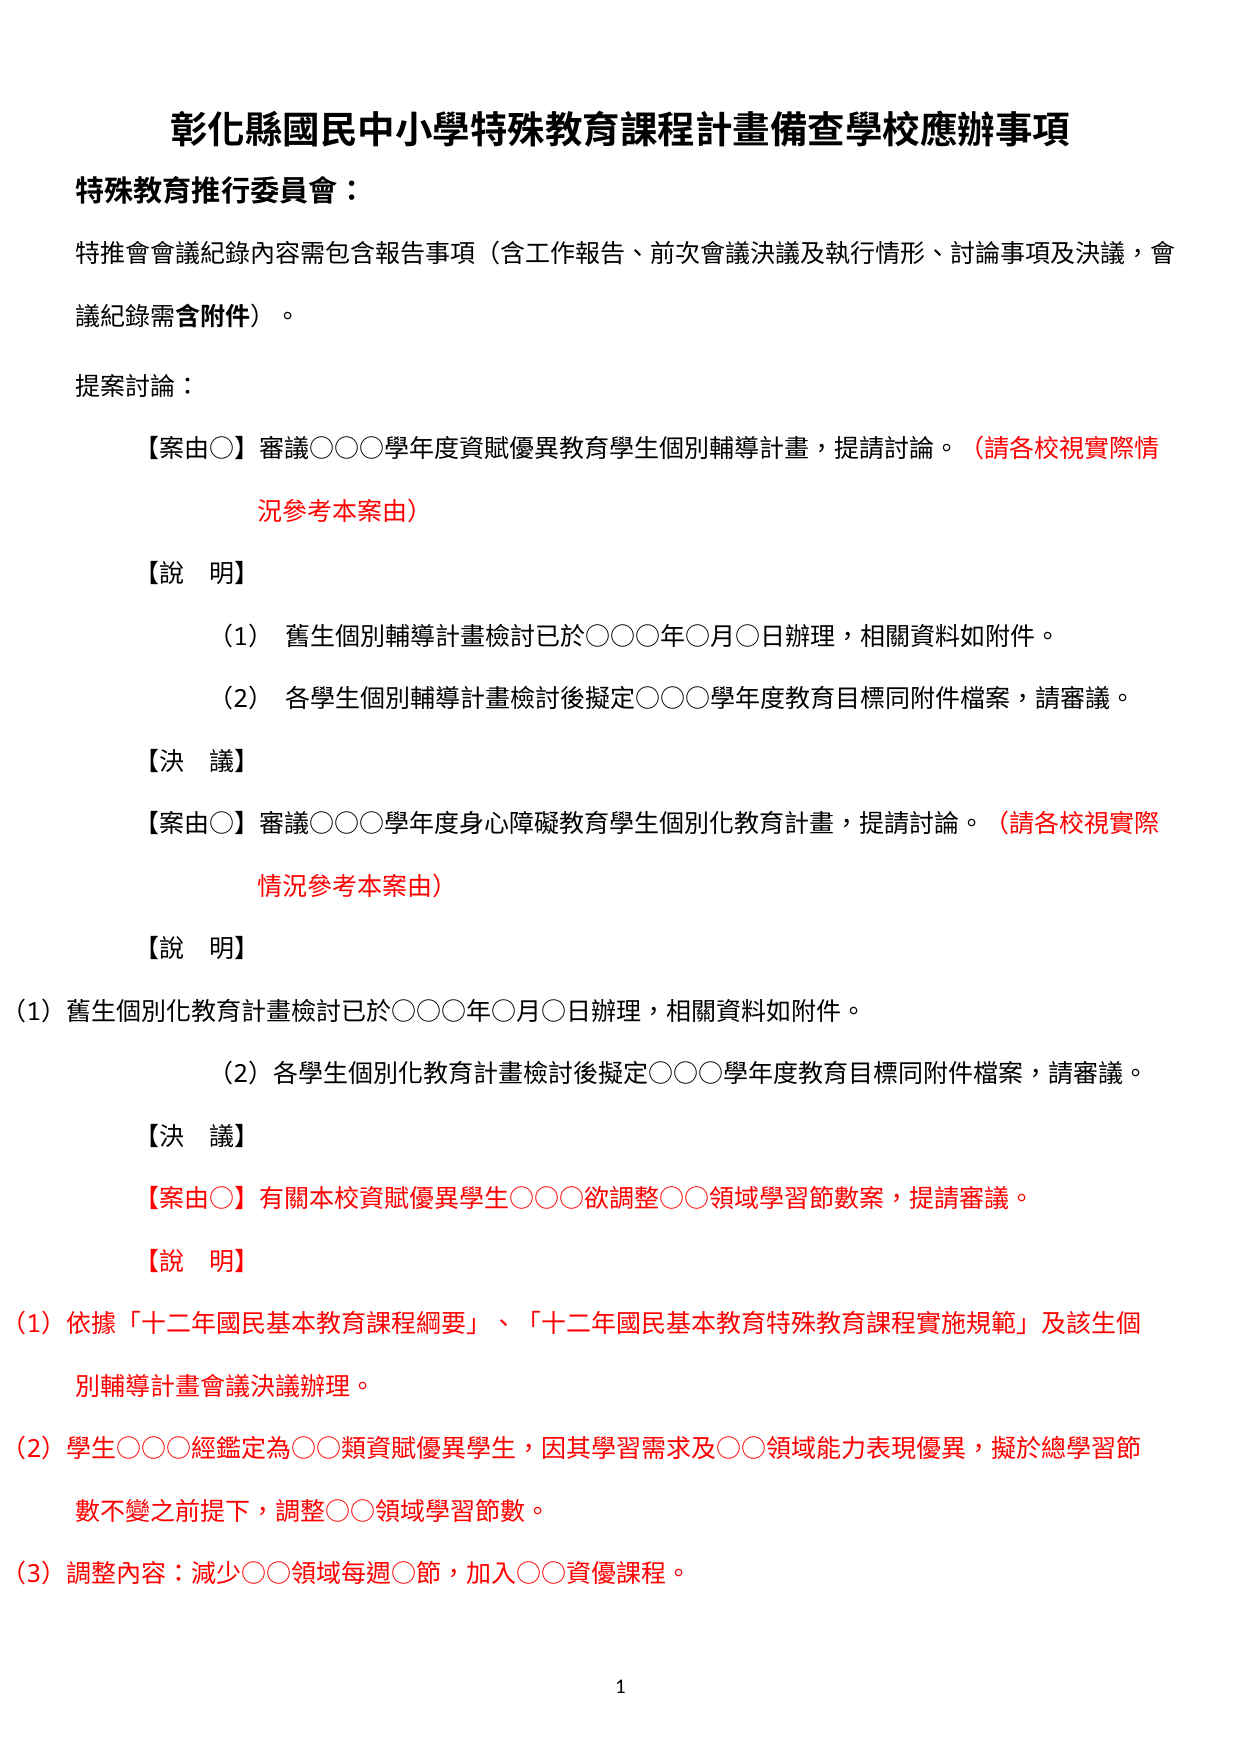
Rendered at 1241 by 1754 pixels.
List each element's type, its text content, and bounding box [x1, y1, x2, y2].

text 【說 明】 [134, 905, 1165, 967]
list 各學生個別化教育計畫檢討後擬定○○○學年度教育目標同附件檔案，請審議。 [208, 1030, 1165, 1092]
text 【決 議】 [134, 717, 1165, 780]
text 【決 議】 [134, 1092, 1165, 1155]
list 學生○○○經鑑定為○○類資賦優異學生，因其學習需求及○○領域能力表現優異，擬於總學習節數不變之前提下，調整○○領域學習節數。 [1, 1405, 1165, 1530]
text 【案由○】審議○○○學年度資賦優異教育學生個別輔導計畫，提請討論。（請各校視實際情況參考本案由） [134, 405, 1165, 530]
text 特推會會議紀錄內容需包含報告事項（含工作報告、前次會議決議及執行情形、討論事項及決議，會議紀錄需含附件）。 [75, 210, 1180, 335]
list 依據「十二年國民基本教育課程綱要」、「十二年國民基本教育特殊教育課程實施規範」及該生個別輔導計畫會議決議辦理。 [1, 1280, 1165, 1405]
text 提案討論： [75, 342, 1165, 405]
text 彰化縣國民中小學特殊教育課程計畫備查學校應辦事項 [75, 85, 1165, 147]
list 舊生個別輔導計畫檢討已於○○○年○月○日辦理，相關資料如附件。 [208, 592, 1165, 655]
text 特殊教育推行委員會： [75, 147, 1165, 210]
list 調整內容：減少○○領域每週○節，加入○○資優課程。 [1, 1530, 1165, 1592]
text 【案由○】審議○○○學年度身心障礙教育學生個別化教育計畫，提請討論。（請各校視實際情況參考本案由） [134, 780, 1165, 905]
text 【案由○】有關本校資賦優異學生○○○欲調整○○領域學習節數案，提請審議。 [134, 1155, 1165, 1217]
text 【說 明】 [134, 530, 1165, 592]
list 舊生個別化教育計畫檢討已於○○○年○月○日辦理，相關資料如附件。 [1, 967, 1165, 1030]
text 【說 明】 [134, 1217, 1165, 1280]
list 各學生個別輔導計畫檢討後擬定○○○學年度教育目標同附件檔案，請審議。 [208, 655, 1165, 717]
